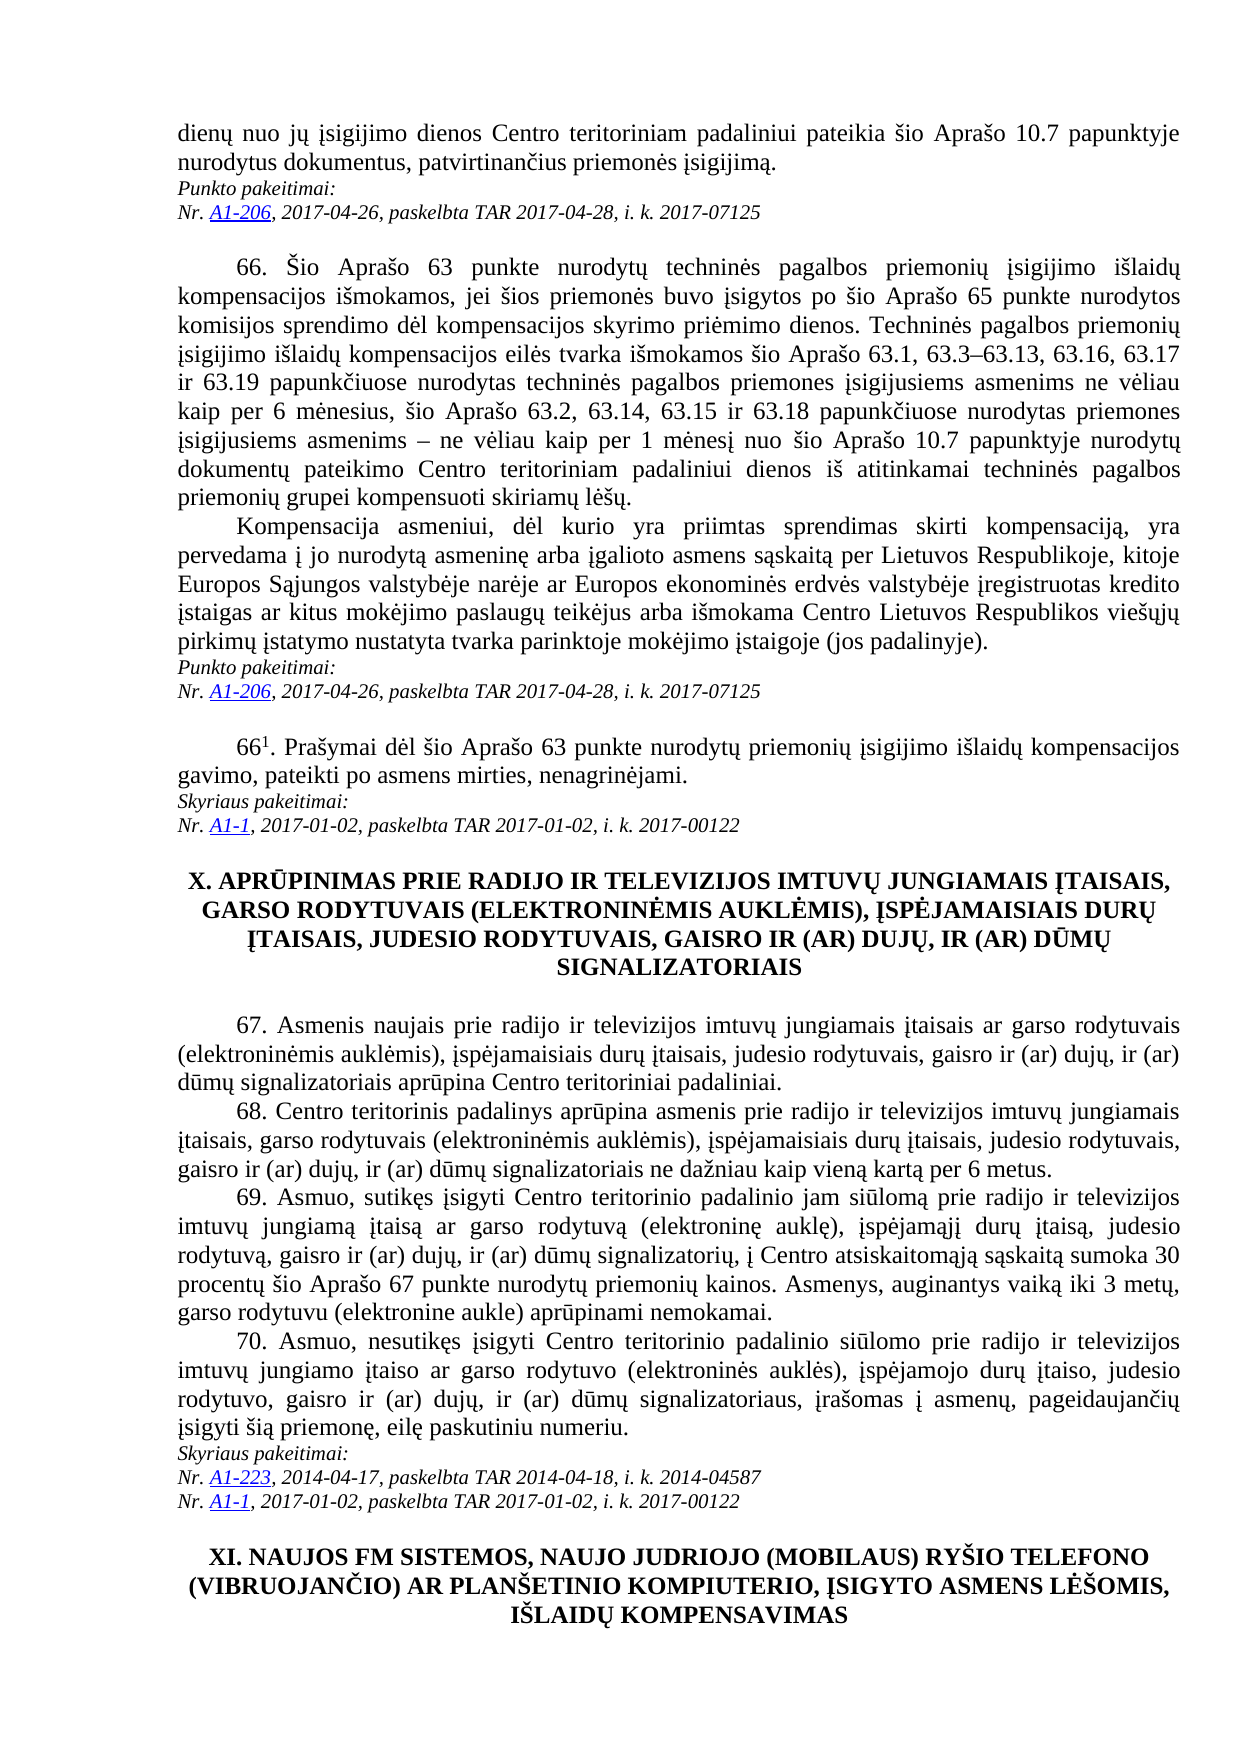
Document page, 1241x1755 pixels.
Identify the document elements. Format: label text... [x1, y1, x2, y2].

text Nr. A1-1, 2017-01-02, paskelbta TAR 2017-01-02, i. k. 2017-00122 [177, 813, 1181, 837]
text dienų nuo jų įsigijimo dienos Centro teritoriniam padaliniui pateikia šio Aprašo 10.7 papunktyje nurodytus dokumentus, patvirtinančius priemonės įsigijimą. [177, 118, 1181, 176]
text Kompensacija asmeniui, dėl kurio yra priimtas sprendimas skirti kompensaciją, yra pervedama į jo nurodytą asmeninę arba įgalioto asmens sąskaitą per Lietuvos Respublikoje, kitoje Europos Sąjungos valstybėje narėje ar Europos ekonominės erdvės valstybėje įregistruotas kredito įstaigas ar kitus mokėjimo paslaugų teikėjus arba išmokama Centro Lietuvos Respublikos viešųjų pirkimų įstatymo nustatyta tvarka parinktoje mokėjimo įstaigoje (jos padalinyje). [177, 511, 1181, 655]
text 69. Asmuo, sutikęs įsigyti Centro teritorinio padalinio jam siūlomą prie radijo ir televizijos imtuvų jungiamą įtaisą ar garso rodytuvą (elektroninę auklę), įspėjamąjį durų įtaisą, judesio rodytuvą, gaisro ir (ar) dujų, ir (ar) dūmų signalizatorių, į Centro atsiskaitomąją sąskaitą sumoka 30 procentų šio Aprašo 67 punkte nurodytų priemonių kainos. Asmenys, auginantys vaiką iki 3 metų, garso rodytuvu (elektronine aukle) aprūpinami nemokamai. [177, 1182, 1181, 1326]
text X. APRŪPINIMAS PRIE RADIJO IR TELEVIZIJOS IMTUVŲ JUNGIAMAIS ĮTAISAIS, GARSO RODYTUVAIS (ELEKTRONINĖMIS AUKLĖMIS), ĮSPĖJAMAISIAIS DURŲ ĮTAISAIS, JUDESIO RODYTUVAIS, GAISRO IR (AR) DUJŲ, IR (AR) DŪMŲ SIGNALIZATORIAIS [177, 866, 1181, 981]
text Nr. A1-223, 2014-04-17, paskelbta TAR 2014-04-18, i. k. 2014-04587 [177, 1465, 1181, 1489]
text 661. Prašymai dėl šio Aprašo 63 punkte nurodytų priemonių įsigijimo išlaidų kompensacijos gavimo, pateikti po asmens mirties, nenagrinėjami. [177, 732, 1181, 789]
text 66. Šio Aprašo 63 punkte nurodytų techninės pagalbos priemonių įsigijimo išlaidų kompensacijos išmokamos, jei šios priemonės buvo įsigytos po šio Aprašo 65 punkte nurodytos komisijos sprendimo dėl kompensacijos skyrimo priėmimo dienos. Techninės pagalbos priemonių įsigijimo išlaidų kompensacijos eilės tvarka išmokamos šio Aprašo 63.1, 63.3–63.13, 63.16, 63.17 ir 63.19 papunkčiuose nurodytas techninės pagalbos priemones įsigijusiems asmenims ne vėliau kaip per 6 mėnesius, šio Aprašo 63.2, 63.14, 63.15 ir 63.18 papunkčiuose nurodytas priemones įsigijusiems asmenims – ne vėliau kaip per 1 mėnesį nuo šio Aprašo 10.7 papunktyje nurodytų dokumentų pateikimo Centro teritoriniam padaliniui dienos iš atitinkamai techninės pagalbos priemonių grupei kompensuoti skiriamų lėšų. [177, 252, 1181, 511]
text Nr. A1-1, 2017-01-02, paskelbta TAR 2017-01-02, i. k. 2017-00122 [177, 1489, 1181, 1513]
text Nr. A1-206, 2017-04-26, paskelbta TAR 2017-04-28, i. k. 2017-07125 [177, 200, 1181, 224]
text Skyriaus pakeitimai: [177, 789, 1181, 813]
text 68. Centro teritorinis padalinys aprūpina asmenis prie radijo ir televizijos imtuvų jungiamais įtaisais, garso rodytuvais (elektroninėmis auklėmis), įspėjamaisiais durų įtaisais, judesio rodytuvais, gaisro ir (ar) dujų, ir (ar) dūmų signalizatoriais ne dažniau kaip vieną kartą per 6 metus. [177, 1096, 1181, 1182]
text Nr. A1-206, 2017-04-26, paskelbta TAR 2017-04-28, i. k. 2017-07125 [177, 679, 1181, 703]
text Skyriaus pakeitimai: [177, 1441, 1181, 1465]
text Punkto pakeitimai: [177, 655, 1181, 679]
text Punkto pakeitimai: [177, 176, 1181, 200]
text 70. Asmuo, nesutikęs įsigyti Centro teritorinio padalinio siūlomo prie radijo ir televizijos imtuvų jungiamo įtaiso ar garso rodytuvo (elektroninės auklės), įspėjamojo durų įtaiso, judesio rodytuvo, gaisro ir (ar) dujų, ir (ar) dūmų signalizatoriaus, įrašomas į asmenų, pageidaujančių įsigyti šią priemonę, eilę paskutiniu numeriu. [177, 1326, 1181, 1441]
text XI. NAUJOS FM SISTEMOS, NAUJO JUDRIOJO (MOBILAUS) RYŠIO TELEFONO (VIBRUOJANČIO) AR PLANŠETINIO KOMPIUTERIO, ĮSIGYTO ASMENS LĖŠOMIS, IŠLAIDŲ KOMPENSAVIMAS [177, 1542, 1181, 1628]
text 67. Asmenis naujais prie radijo ir televizijos imtuvų jungiamais įtaisais ar garso rodytuvais (elektroninėmis auklėmis), įspėjamaisiais durų įtaisais, judesio rodytuvais, gaisro ir (ar) dujų, ir (ar) dūmų signalizatoriais aprūpina Centro teritoriniai padaliniai. [177, 1010, 1181, 1096]
